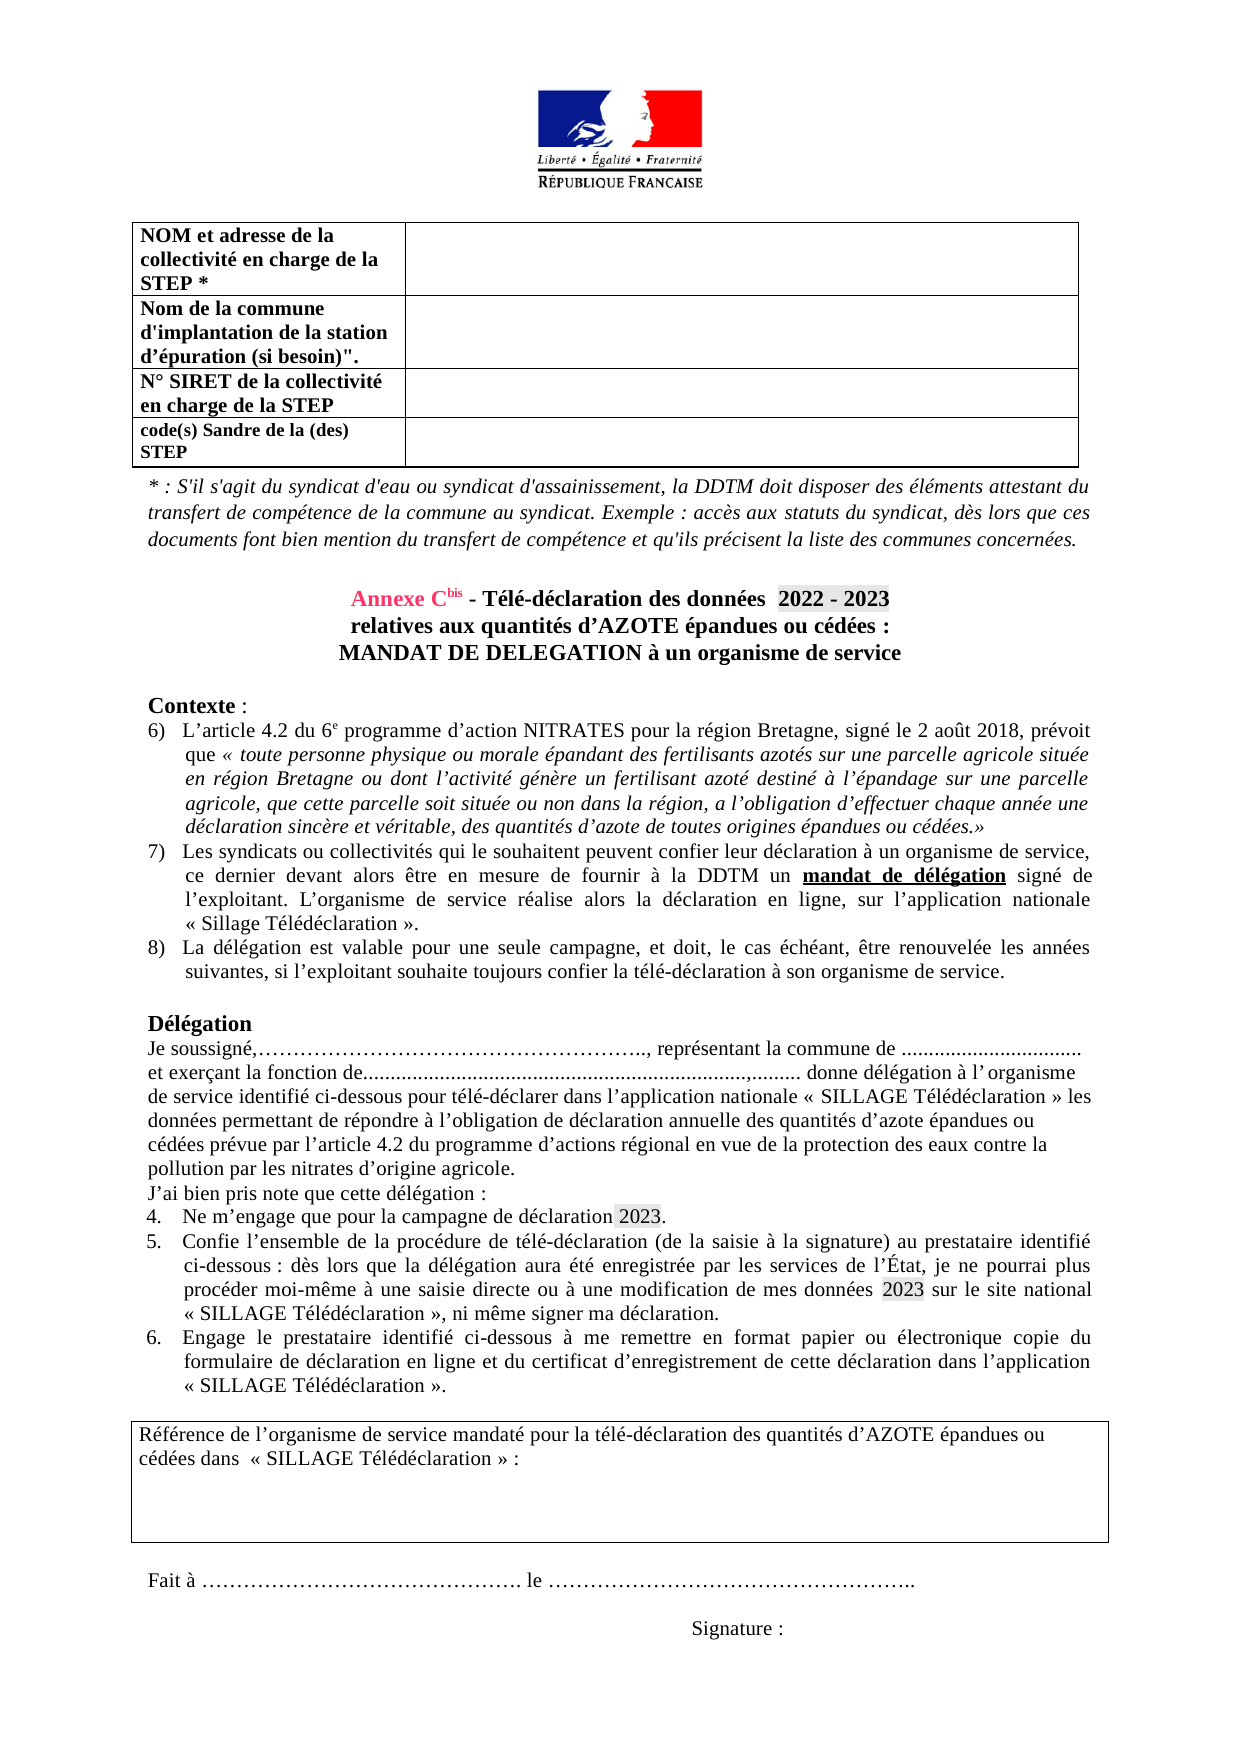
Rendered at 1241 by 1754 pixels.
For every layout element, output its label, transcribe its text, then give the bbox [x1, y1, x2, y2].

list Les syndicats ou collectivités qui le souhaitent peuvent confier leur déclaration à un organisme de service, ce dernier devant alors être en mesure de fournir à la DDTM un mandat de délégation signé de l’exploitant. L’organisme de service réalise alors la déclaration en ligne, sur l’application nationale « Sillage Télédéclaration ». [148, 838, 1093, 935]
table_header [406, 223, 1078, 295]
table_cell [406, 296, 1078, 368]
picture [536, 88, 704, 188]
table_cell [406, 418, 1078, 466]
list La délégation est valable pour une seule campagne, et doit, le cas échéant, être renouvelée les années suivantes, si l’exploitant souhaite toujours confier la télé-déclaration à son organisme de service. [148, 935, 1093, 983]
text J’ai bien pris note que cette délégation : [148, 1180, 1093, 1204]
subtitle Délégation [148, 1009, 1093, 1036]
list Engage le prestataire identifié ci-dessous à me remettre en format papier ou électronique copie du formulaire de déclaration en ligne et du certificat d’enregistrement de cette déclaration dans l’application « SILLAGE Télédéclaration ». [146, 1325, 1093, 1397]
text Je soussigné,……………………………………………….., représentant la commune de ................................. et exerçant la fonction de......................................................................,......... donne délégation à l’organisme de service identifié ci-dessous pour télé-déclarer dans l’application nationale « SILLAGE Télédéclaration » les données permettant de répondre à l’obligation de déclaration annuelle des quantités d’azote épandues ou cédées prévue par l’article 4.2 du programme d’actions régional en vue de la protection des eaux contre la pollution par les nitrates d’origine agricole. [148, 1036, 1093, 1180]
table_header NOM et adresse de la collectivité en charge de la STEP * [133, 223, 405, 295]
list Ne m’engage que pour la campagne de déclaration 2023. [146, 1204, 1093, 1228]
list L’article 4.2 du 6e programme d’action NITRATES pour la région Bretagne, signé le 2 août 2018, prévoit que « toute personne physique ou morale épandant des fertilisants azotés sur une parcelle agricole située en région Bretagne ou dont l’activité génère un fertilisant azoté destiné à l’épandage sur une parcelle agricole, que cette parcelle soit située ou non dans la région, a l’obligation d’effectuer chaque année une déclaration sincère et véritable, des quantités d’azote de toutes origines épandues ou cédées.» [148, 718, 1093, 838]
table_cell N° SIRET de la collectivité en charge de la STEP [133, 369, 405, 417]
table_header Référence de l’organisme de service mandaté pour la télé-déclaration des quantités d’AZOTE épandues ou cédées dans « SILLAGE Télédéclaration » : [132, 1422, 1108, 1542]
text Fait à ………………………………………. le …………………………………………….. [148, 1567, 1093, 1591]
list Confie l’ensemble de la procédure de télé-déclaration (de la saisie à la signature) au prestataire identifié ci-dessous : dès lors que la délégation aura été enregistrée par les services de l’État, je ne pourrai plus procéder moi-même à une saisie directe ou à une modification de mes données 2023 sur le site national « SILLAGE Télédéclaration », ni même signer ma déclaration. [146, 1228, 1093, 1325]
text * : S'il s'agit du syndicat d'eau ou syndicat d'assainissement, la DDTM doit disposer des éléments attestant du transfert de compétence de la commune au syndicat. Exemple : accès aux statuts du syndicat, dès lors que ces documents font bien mention du transfert de compétence et qu'ils précisent la liste des communes concernées. [148, 473, 1093, 550]
subtitle Annexe Cbis - Télé-déclaration des données 2022 - 2023 [148, 585, 1093, 612]
text MANDAT DE DELEGATION à un organisme de service [148, 638, 1093, 665]
text relatives aux quantités d’AZOTE épandues ou cédées : [148, 612, 1093, 638]
table_cell [406, 369, 1078, 417]
text Contexte : [148, 692, 1093, 718]
table_cell code(s) Sandre de la (des) STEP [133, 418, 405, 466]
text Signature : [691, 1616, 1093, 1639]
table_cell Nom de la commune d'implantation de la station d’épuration (si besoin)". [133, 296, 405, 368]
